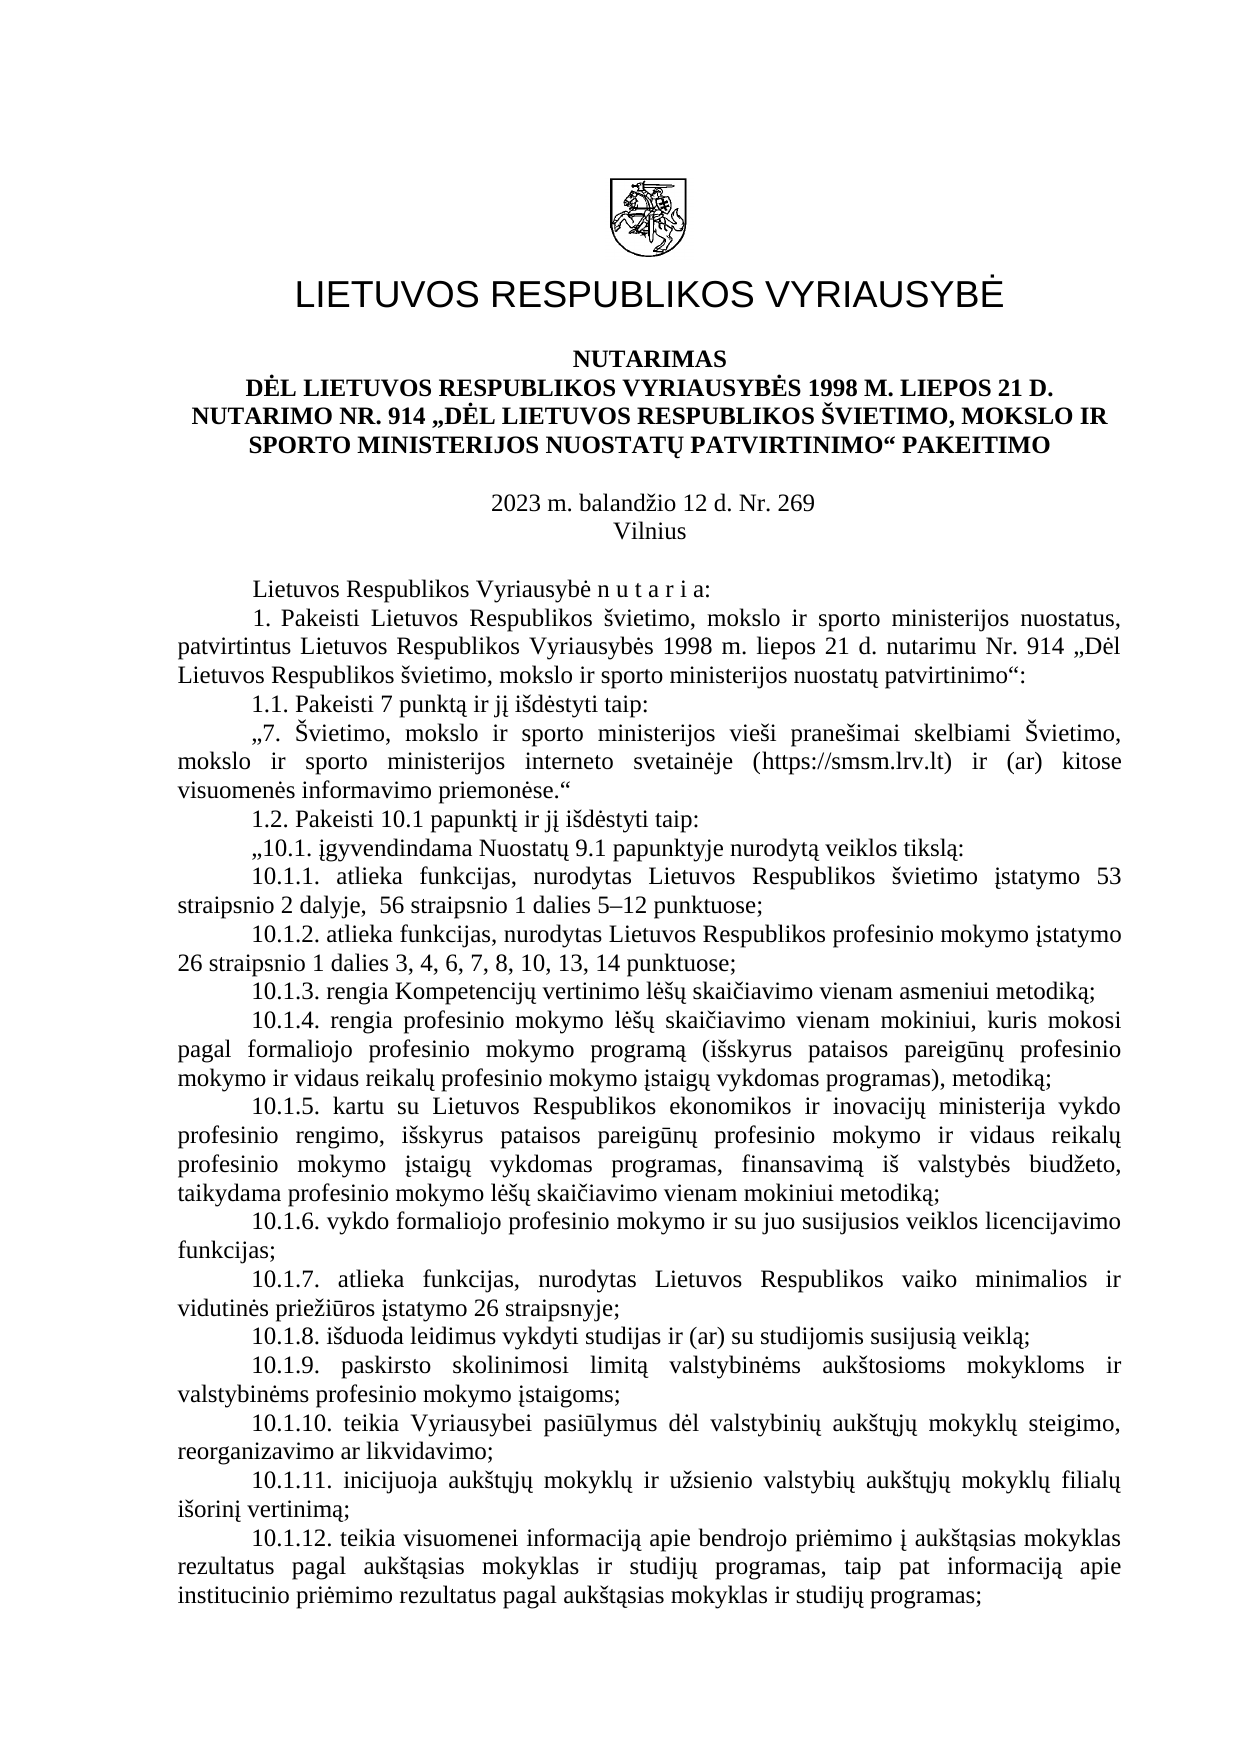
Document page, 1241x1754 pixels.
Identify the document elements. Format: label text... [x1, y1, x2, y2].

text 10.1.1. atlieka funkcijas, nurodytas Lietuvos Respublikos švietimo įstatymo 53 straipsnio 2 dalyje, 56 straipsnio 1 dalies 5–12 punktuose; [177, 861, 1122, 919]
text Lietuvos Respublikos Vyriausybė n u t a r i a: [177, 574, 1122, 603]
text „7. Švietimo, mokslo ir sporto ministerijos vieši pranešimai skelbiami Švietimo, mokslo ir sporto ministerijos interneto svetainėje (https://smsm.lrv.lt) ir (ar) kitose visuomenės informavimo priemonėse.“ [177, 718, 1122, 804]
text 10.1.11. inicijuoja aukštųjų mokyklų ir užsienio valstybių aukštųjų mokyklų filialų išorinį vertinimą; [177, 1465, 1122, 1523]
text 10.1.3. rengia Kompetencijų vertinimo lėšų skaičiavimo vienam asmeniui metodiką; [177, 976, 1122, 1005]
text 10.1.4. rengia profesinio mokymo lėšų skaičiavimo vienam mokiniui, kuris mokosi pagal formaliojo profesinio mokymo programą (išskyrus pataisos pareigūnų profesinio mokymo ir vidaus reikalų profesinio mokymo įstaigų vykdomas programas), metodiką; [177, 1005, 1122, 1091]
text Vilnius [177, 516, 1122, 545]
text 10.1.2. atlieka funkcijas, nurodytas Lietuvos Respublikos profesinio mokymo įstatymo 26 straipsnio 1 dalies 3, 4, 6, 7, 8, 10, 13, 14 punktuose; [177, 919, 1122, 976]
text 2023 m. balandžio 12 d. Nr. 269 [177, 488, 1122, 516]
text 1.1. Pakeisti 7 punktą ir jį išdėstyti taip: [177, 689, 1122, 718]
text 10.1.10. teikia Vyriausybei pasiūlymus dėl valstybinių aukštųjų mokyklų steigimo, reorganizavimo ar likvidavimo; [177, 1408, 1122, 1465]
text 1. Pakeisti Lietuvos Respublikos švietimo, mokslo ir sporto ministerijos nuostatus, patvirtintus Lietuvos Respublikos Vyriausybės 1998 m. liepos 21 d. nutarimu Nr. 914 „Dėl Lietuvos Respublikos švietimo, mokslo ir sporto ministerijos nuostatų patvirtinimo“: [177, 603, 1122, 689]
text DĖL LIETUVOS RESPUBLIKOS VYRIAUSYBĖS 1998 M. LIEPOS 21 D. NUTARIMO NR. 914 „DĖL LIETUVOS RESPUBLIKOS ŠVIETIMO, MOKSLO IR SPORTO MINISTERIJOS NUOSTATŲ PATVIRTINIMO“ PAKEITIMO [177, 373, 1122, 459]
text „10.1. įgyvendindama Nuostatų 9.1 papunktyje nurodytą veiklos tikslą: [177, 833, 1122, 861]
text 10.1.9. paskirsto skolinimosi limitą valstybinėms aukštosioms mokykloms ir valstybinėms profesinio mokymo įstaigoms; [177, 1350, 1122, 1408]
text 10.1.12. teikia visuomenei informaciją apie bendrojo priėmimo į aukštąsias mokyklas rezultatus pagal aukštąsias mokyklas ir studijų programas, taip pat informaciją apie institucinio priėmimo rezultatus pagal aukštąsias mokyklas ir studijų programas; [177, 1523, 1122, 1609]
text 1.2. Pakeisti 10.1 papunktį ir jį išdėstyti taip: [177, 804, 1122, 833]
text 10.1.5. kartu su Lietuvos Respublikos ekonomikos ir inovacijų ministerija vykdo profesinio rengimo, išskyrus pataisos pareigūnų profesinio mokymo ir vidaus reikalų profesinio mokymo įstaigų vykdomas programas, finansavimą iš valstybės biudžeto, taikydama profesinio mokymo lėšų skaičiavimo vienam mokiniui metodiką; [177, 1091, 1122, 1206]
text nutarimas [177, 344, 1122, 373]
text Lietuvos Respublikos Vyriausybė [177, 272, 1122, 315]
text 10.1.8. išduoda leidimus vykdyti studijas ir (ar) su studijomis susijusią veiklą; [177, 1321, 1122, 1350]
text 10.1.6. vykdo formaliojo profesinio mokymo ir su juo susijusios veiklos licencijavimo funkcijas; [177, 1206, 1122, 1264]
text 10.1.7. atlieka funkcijas, nurodytas Lietuvos Respublikos vaiko minimalios ir vidutinės priežiūros įstatymo 26 straipsnyje; [177, 1264, 1122, 1321]
